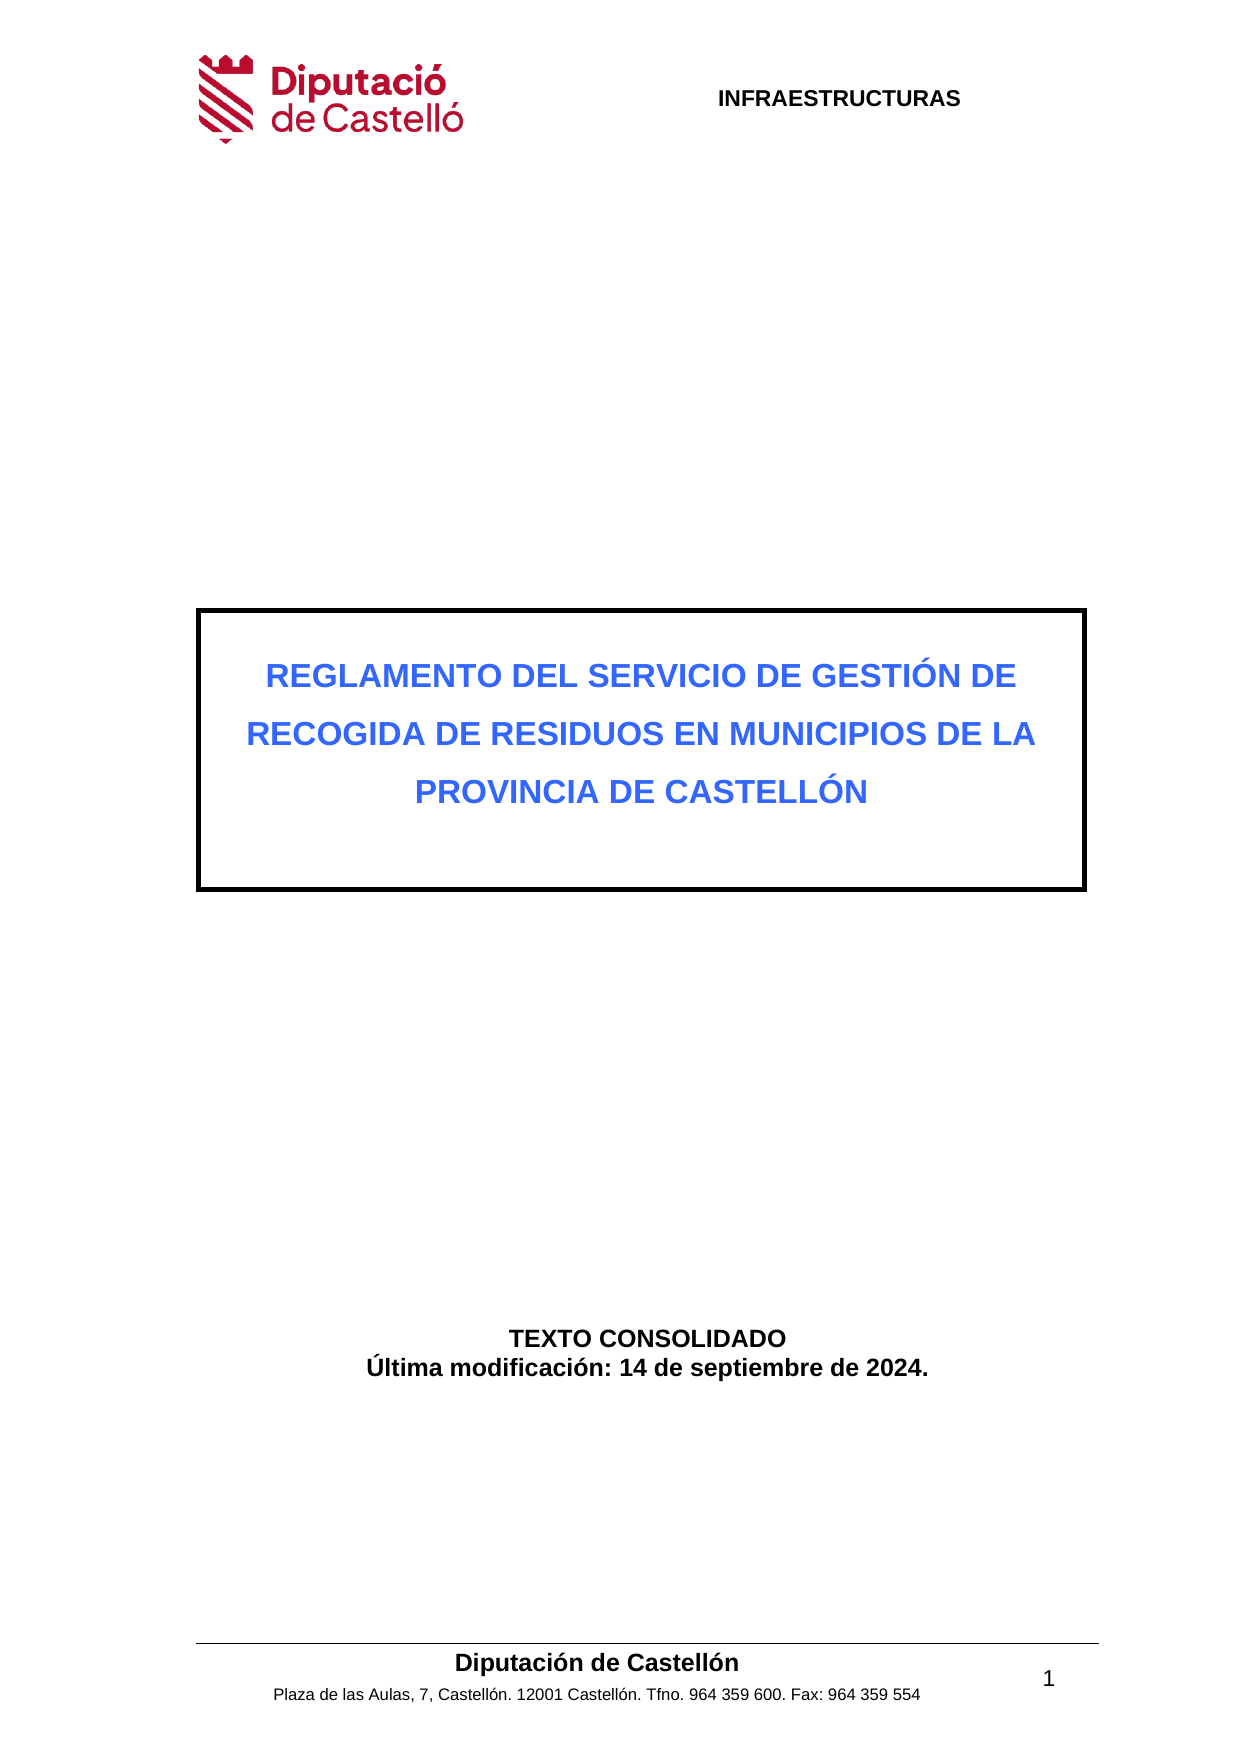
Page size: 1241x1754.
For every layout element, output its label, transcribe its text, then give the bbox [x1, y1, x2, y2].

table_header REGLAMENTO DEL SERVICIO DE GESTIÓN DE RECOGIDA DE RESIDUOS EN MUNICIPIOS DE LA PROVINCIA DE CASTELLÓN [201, 613, 1082, 887]
text TEXTO CONSOLIDADO [196, 1324, 1099, 1353]
text Última modificación: 14 de septiembre de 2024. [196, 1353, 1099, 1382]
picture [198, 55, 463, 144]
